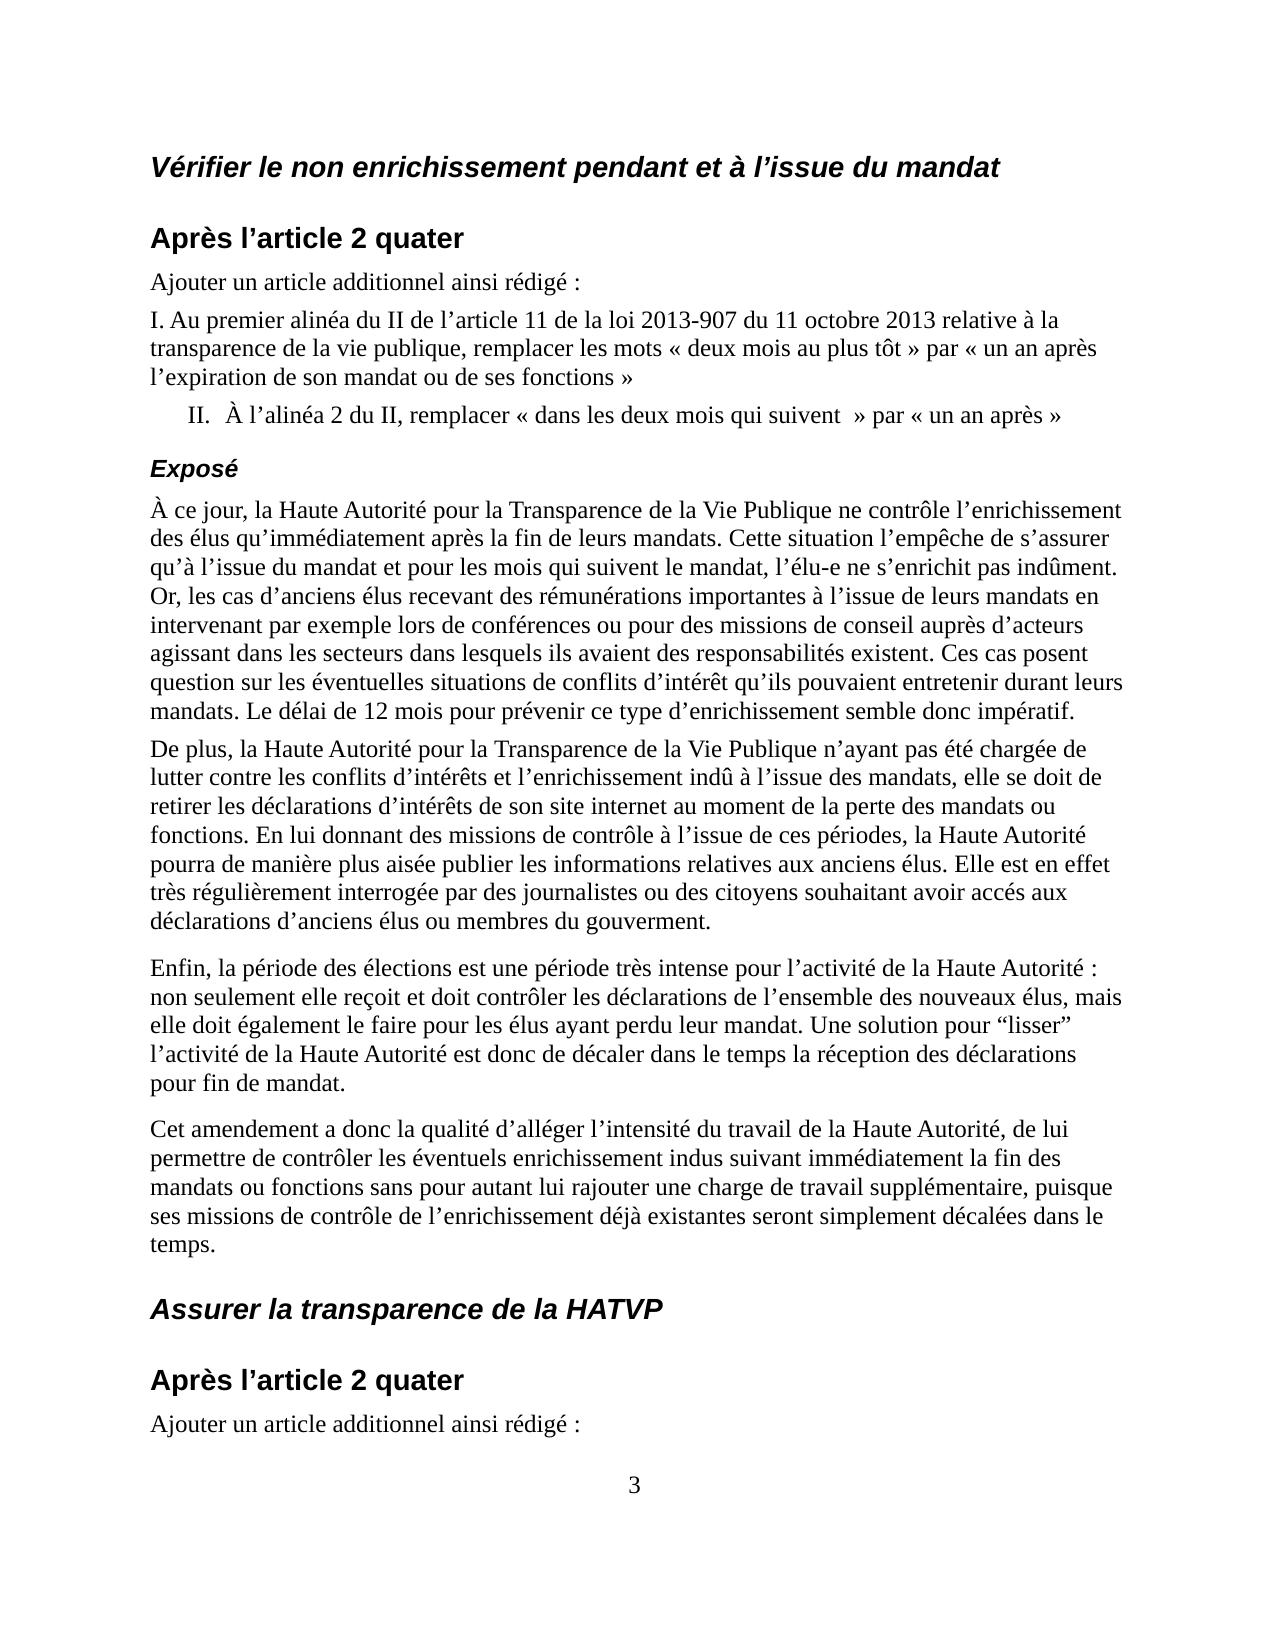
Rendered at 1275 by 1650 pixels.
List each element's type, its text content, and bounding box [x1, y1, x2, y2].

text Enfin, la période des élections est une période très intense pour l’activité de la Haute Autorité : non seulement elle reçoit et doit contrôler les déclarations de l’ensemble des nouveaux élus, mais elle doit également le faire pour les élus ayant perdu leur mandat. Une solution pour “lisser” l’activité de la Haute Autorité est donc de décaler dans le temps la réception des déclarations pour fin de mandat. [150, 953, 1125, 1097]
subtitle Exposé [150, 454, 1125, 482]
text Ajouter un article additionnel ainsi rédigé : [150, 267, 1125, 296]
subtitle Vérifier le non enrichissement pendant et à l’issue du mandat [150, 150, 1125, 183]
text I. Au premier alinéa du II de l’article 11 de la loi 2013-907 du 11 octobre 2013 relative à la transparence de la vie publique, remplacer les mots « deux mois au plus tôt » par « un an après l’expiration de son mandat ou de ses fonctions » [150, 305, 1125, 391]
list À l’alinéa 2 du II, remplacer « dans les deux mois qui suivent » par « un an après » [187, 400, 1125, 429]
text À ce jour, la Haute Autorité pour la Transparence de la Vie Publique ne contrôle l’enrichissement des élus qu’immédiatement après la fin de leurs mandats. Cette situation l’empêche de s’assurer qu’à l’issue du mandat et pour les mois qui suivent le mandat, l’élu-e ne s’enrichit pas indûment. Or, les cas d’anciens élus recevant des rémunérations importantes à l’issue de leurs mandats en intervenant par exemple lors de conférences ou pour des missions de conseil auprès d’acteurs agissant dans les secteurs dans lesquels ils avaient des responsabilités existent. Ces cas posent question sur les éventuelles situations de conflits d’intérêt qu’ils pouvaient entretenir durant leurs mandats. Le délai de 12 mois pour prévenir ce type d’enrichissement semble donc impératif. [150, 495, 1125, 725]
subtitle Assurer la transparence de la HATVP [150, 1292, 1125, 1326]
subtitle Après l’article 2 quater [150, 1363, 1125, 1397]
subtitle Après l’article 2 quater [150, 221, 1125, 254]
text Cet amendement a donc la qualité d’alléger l’intensité du travail de la Haute Autorité, de lui permettre de contrôler les éventuels enrichissement indus suivant immédiatement la fin des mandats ou fonctions sans pour autant lui rajouter une charge de travail supplémentaire, puisque ses missions de contrôle de l’enrichissement déjà existantes seront simplement décalées dans le temps. [150, 1114, 1125, 1258]
text Ajouter un article additionnel ainsi rédigé : [150, 1409, 1125, 1438]
text De plus, la Haute Autorité pour la Transparence de la Vie Publique n’ayant pas été chargée de lutter contre les conflits d’intérêts et l’enrichissement indû à l’issue des mandats, elle se doit de retirer les déclarations d’intérêts de son site internet au moment de la perte des mandats ou fonctions. En lui donnant des missions de contrôle à l’issue de ces périodes, la Haute Autorité pourra de manière plus aisée publier les informations relatives aux anciens élus. Elle est en effet très régulièrement interrogée par des journalistes ou des citoyens souhaitant avoir accés aux déclarations d’anciens élus ou membres du gouverment. [150, 734, 1125, 935]
